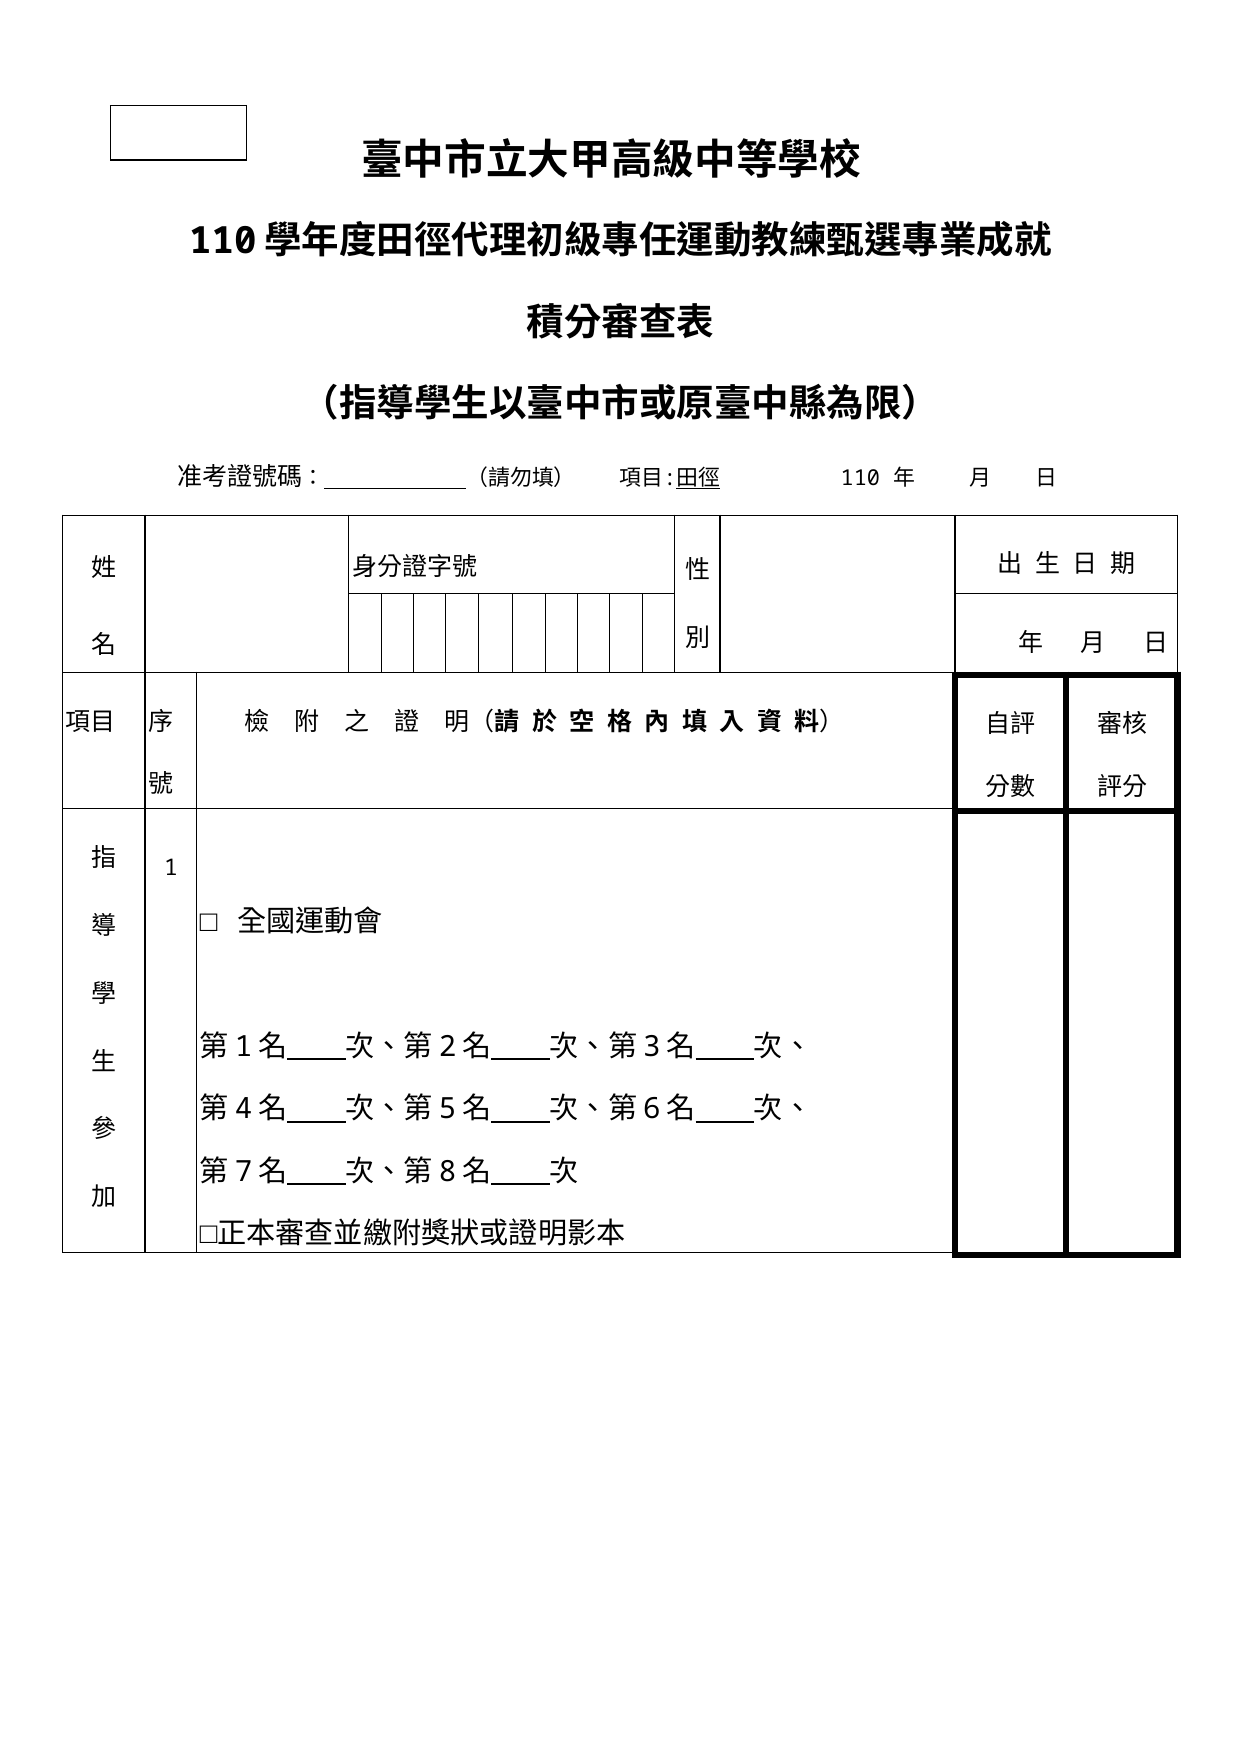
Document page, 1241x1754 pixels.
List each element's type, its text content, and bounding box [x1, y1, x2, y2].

table_cell [643, 594, 674, 672]
table_cell [546, 594, 577, 672]
table_header 姓 名 [63, 516, 144, 672]
text [111, 106, 246, 159]
table_cell [578, 594, 609, 672]
table_header 出 生 日 期 [956, 516, 1177, 593]
text 臺中市立大甲高級中等學校 [177, 114, 1063, 177]
table_cell 指 導 學 生 參 加 [63, 809, 144, 1252]
table_cell [349, 594, 381, 672]
table_cell 項目 [63, 673, 144, 808]
table_cell 全國運動會 第1名 次、第2名 次、第3名 次、 第4名 次、第5名 次、第6名 次、 第7名 次、第8名 次 □正本審查並繳附獎狀或證明影本 [197, 809, 952, 1252]
table_cell 序號 [146, 673, 196, 808]
table_cell 自評 分數 [958, 678, 1063, 808]
table_cell [382, 594, 413, 672]
table_cell 檢 附 之 證 明（請 於 空 格 內 填 入 資 料） [197, 673, 952, 808]
table_cell [414, 594, 445, 672]
table_cell [446, 594, 478, 672]
table_cell [1069, 814, 1174, 1252]
table_cell [958, 814, 1063, 1252]
table_cell 審核 評分 [1069, 678, 1174, 808]
table_cell 1 [146, 809, 196, 1252]
text 110學年度田徑代理初級專任運動教練甄選專業成就 [177, 196, 1063, 258]
text （指導學生以臺中市或原臺中縣為限） [177, 358, 1063, 421]
table_cell 年 月 日 [956, 594, 1177, 672]
table_header [721, 516, 954, 672]
table_cell [610, 594, 642, 672]
text 積分審查表 [177, 277, 1063, 339]
table_cell [513, 594, 545, 672]
text 准考證號碼： （請勿填） 項目:田徑 110 年 月 日 [177, 433, 1063, 496]
table_header [146, 516, 348, 672]
table_header 性 別 [675, 516, 719, 672]
table_cell [479, 594, 512, 672]
table_header 身分證字號 [349, 516, 674, 593]
